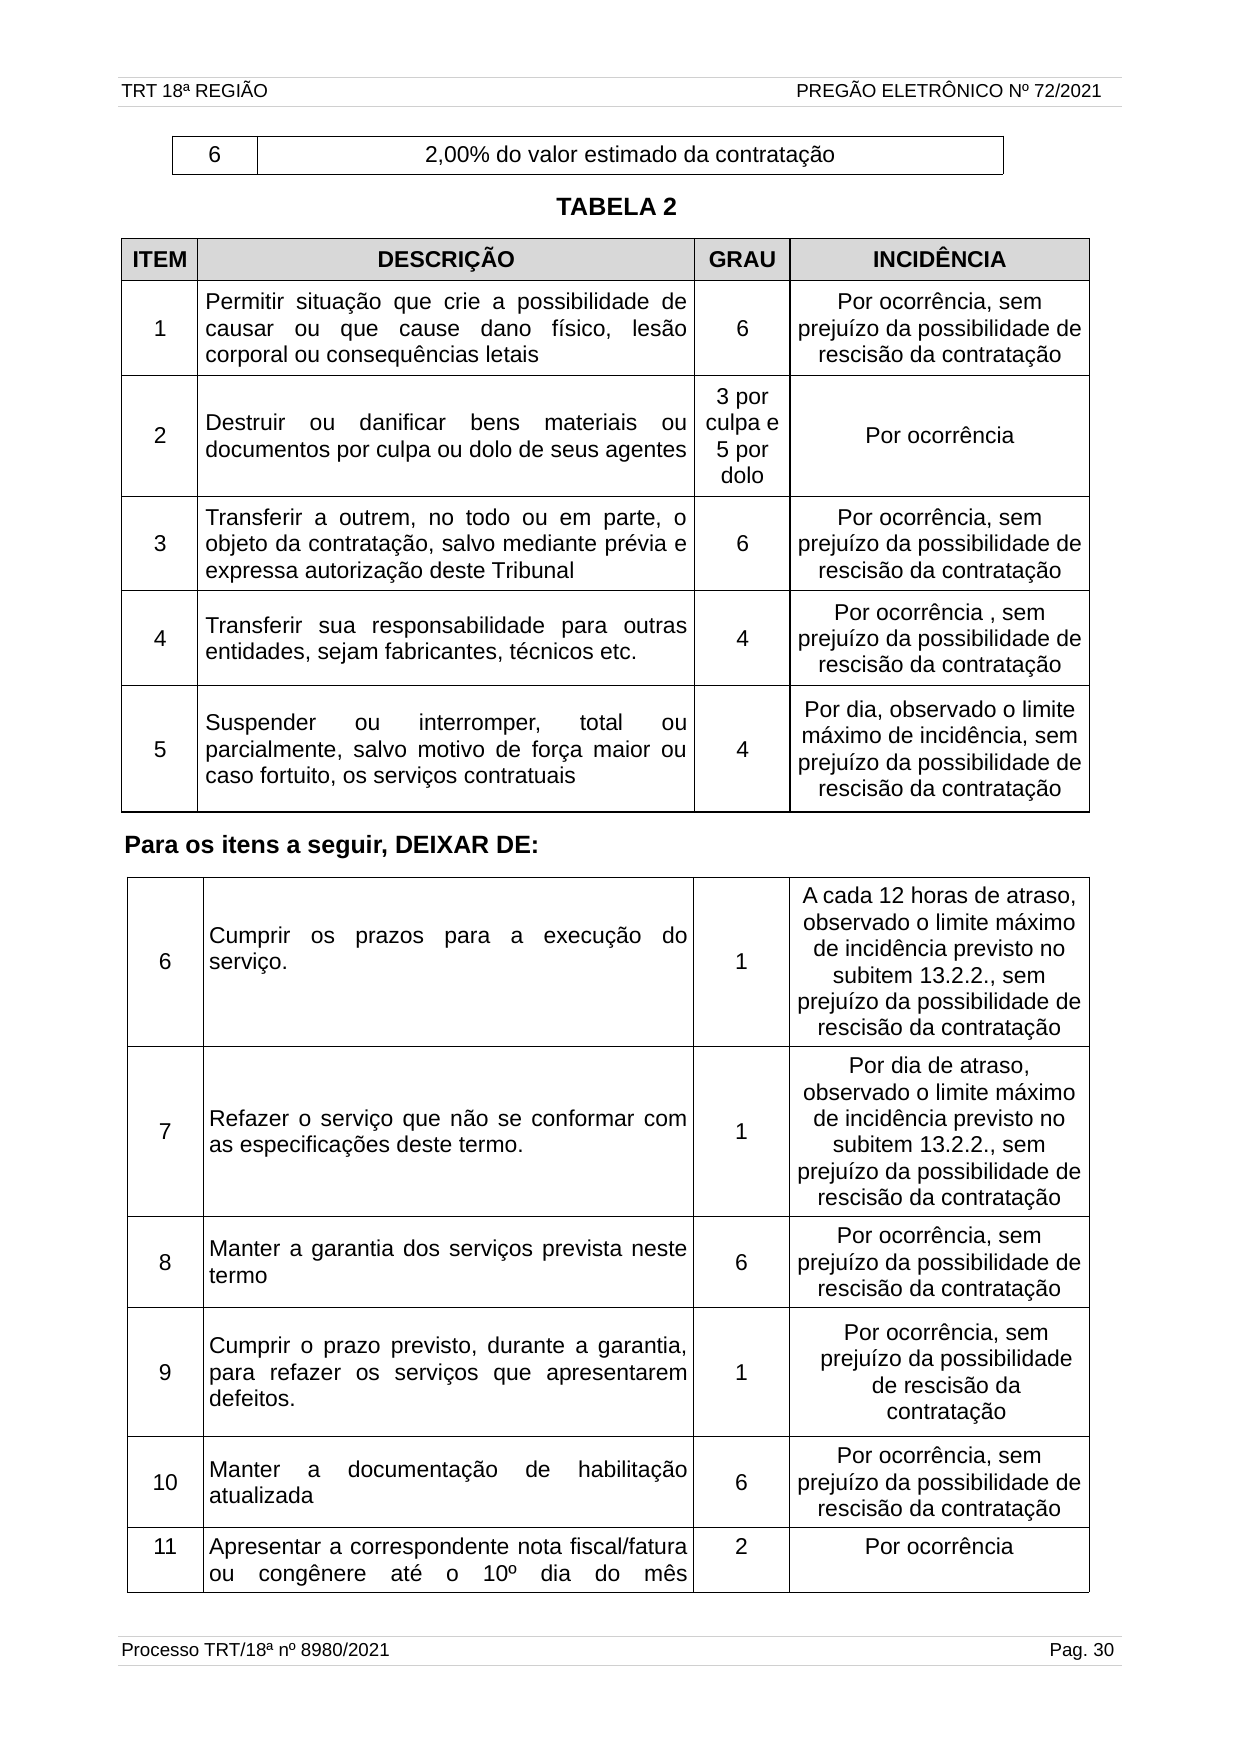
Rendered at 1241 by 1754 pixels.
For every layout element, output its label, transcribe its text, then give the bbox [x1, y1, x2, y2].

table_cell Manter a documentação de habilitação atualizada [204, 1437, 693, 1527]
table_cell 7 [128, 1047, 203, 1216]
table_cell 6 [694, 1437, 789, 1527]
table_cell 8 [128, 1217, 203, 1307]
table_cell Destruir ou danificar bens materiais ou documentos por culpa ou dolo de seus agentes [198, 376, 694, 496]
table_cell 2 [694, 1528, 789, 1592]
table_cell 4 [695, 591, 789, 685]
table_header INCIDÊNCIA [791, 239, 1089, 280]
table_header GRAU [695, 239, 789, 280]
table_header 6 [128, 878, 203, 1046]
table_header Cumprir os prazos para a execução do serviço. [204, 878, 693, 1046]
table_cell Suspender ou interromper, total ou parcialmente, salvo motivo de força maior ou caso fortuito, os serviços contratuais [198, 686, 694, 811]
table_cell 1 [694, 1308, 789, 1436]
table_cell Transferir sua responsabilidade para outras entidades, sejam fabricantes, técnicos etc. [198, 591, 694, 685]
table_cell 2 [122, 376, 197, 496]
table_cell Por ocorrência, sem prejuízo da possibilidade de rescisão da contratação [791, 281, 1089, 374]
table_cell Por dia, observado o limite máximo de incidência, sem prejuízo da possibilidade de rescisão da contratação [791, 686, 1089, 811]
table_cell Apresentar a correspondente nota fiscal/fatura ou congênere até o 10º dia do mês [204, 1528, 693, 1592]
table_header A cada 12 horas de atraso, observado o limite máximo de incidência previsto no subitem 13.2.2., sem prejuízo da possibilidade de rescisão da contratação [790, 878, 1089, 1046]
table_cell 6 [173, 137, 257, 173]
table_cell 4 [695, 686, 789, 811]
table_header DESCRIÇÃO [198, 239, 694, 280]
text TABELA 2 [118, 191, 1122, 220]
table_cell Refazer o serviço que não se conformar com as especificações deste termo. [204, 1047, 693, 1216]
table_cell Manter a garantia dos serviços prevista neste termo [204, 1217, 693, 1307]
table_header 1 [694, 878, 789, 1046]
text Para os itens a seguir, DEIXAR DE: [124, 830, 1122, 859]
table_cell 2,00% do valor estimado da contratação [258, 137, 1003, 173]
table_cell 3 [122, 497, 197, 590]
table_cell 6 [695, 497, 789, 590]
table_cell 3 por culpa e 5 por dolo [695, 376, 789, 496]
table_cell Cumprir o prazo previsto, durante a garantia, para refazer os serviços que apresentarem defeitos. [204, 1308, 693, 1436]
table_cell Transferir a outrem, no todo ou em parte, o objeto da contratação, salvo mediante prévia e expressa autorização deste Tribunal [198, 497, 694, 590]
table_cell Por ocorrência, sem prejuízo da possibilidade de rescisão da contratação [790, 1437, 1089, 1527]
table_cell 5 [122, 686, 197, 811]
table_cell 1 [122, 281, 197, 374]
table_cell Por ocorrência [790, 1528, 1089, 1592]
table_cell 6 [695, 281, 789, 374]
table_cell 6 [694, 1217, 789, 1307]
table_cell 11 [128, 1528, 203, 1592]
table_cell 1 [694, 1047, 789, 1216]
table_cell Por ocorrência, sem prejuízo da possibilidade de rescisão da contratação [791, 497, 1089, 590]
table_cell Por ocorrência [791, 376, 1089, 496]
table_cell Por ocorrência, sem prejuízo da possibilidade de rescisão da contratação [790, 1217, 1089, 1307]
table_header ITEM [122, 239, 197, 280]
table_cell Por ocorrência, sem prejuízo da possibilidade de rescisão da contratação [790, 1308, 1089, 1436]
table_cell Por ocorrência , sem prejuízo da possibilidade de rescisão da contratação [791, 591, 1089, 685]
table_cell 10 [128, 1437, 203, 1527]
table_cell 4 [122, 591, 197, 685]
table_cell Por dia de atraso, observado o limite máximo de incidência previsto no subitem 13.2.2., sem prejuízo da possibilidade de rescisão da contratação [790, 1047, 1089, 1216]
table_cell Permitir situação que crie a possibilidade de causar ou que cause dano físico, lesão corporal ou consequências letais [198, 281, 694, 374]
table_cell 9 [128, 1308, 203, 1436]
